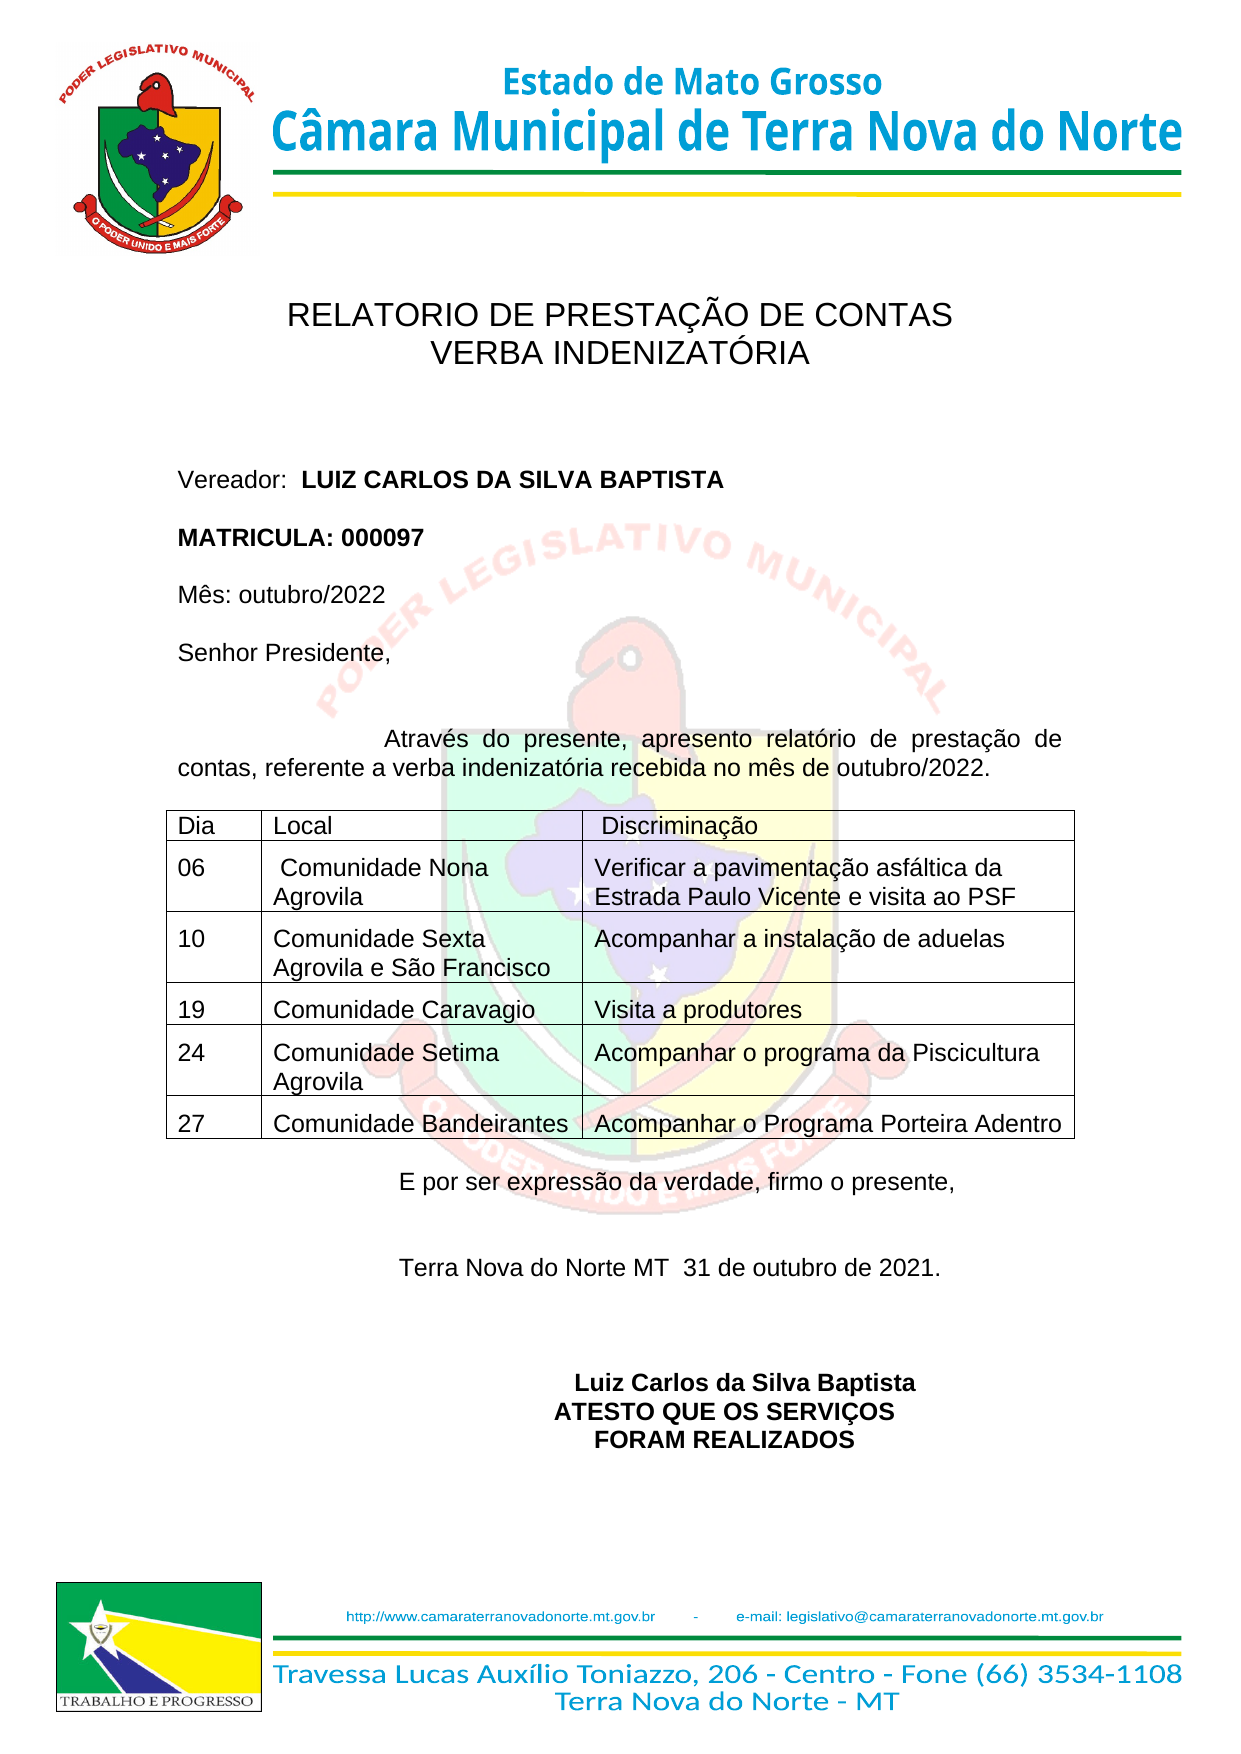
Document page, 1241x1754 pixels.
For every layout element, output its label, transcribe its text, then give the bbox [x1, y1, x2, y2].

text Mês: outubro/2022 [966, 580, 1063, 609]
table_cell Acompanhar a instalação de aduelas [966, 912, 1074, 982]
text Luiz Carlos da Silva Baptista [177, 1368, 1063, 1397]
text RELATORIO DE PRESTAÇÃO DE CONTAS [177, 294, 1063, 333]
table_cell Verificar a pavimentação asfáltica da Estrada Paulo Vicente e visita ao PSF [966, 841, 1074, 911]
table_cell 27 [167, 1096, 261, 1137]
text Através do presente, apresento relatório de prestação de contas, referente a verba indenizatória recebida no mês de outubro/2022. [177, 724, 303, 781]
table_cell 19 [167, 983, 261, 1024]
text ATESTO QUE OS SERVIÇOS [236, 1397, 1122, 1425]
table_cell Acompanhar o programa da Piscicultura [966, 1025, 1074, 1095]
table_cell Visita a produtores [966, 983, 1074, 1024]
text MATRICULA: 000097 [177, 522, 303, 551]
table_cell Comunidade Sexta Agrovila e São Francisco [262, 912, 303, 982]
table_cell Comunidade Caravagio [262, 983, 303, 1024]
picture [55, 42, 260, 256]
table_header Local [262, 811, 303, 840]
table_cell Comunidade Nona Agrovila [262, 841, 303, 911]
text Senhor Presidente, [966, 637, 1063, 666]
text VERBA INDENIZATÓRIA [177, 333, 1063, 371]
table_cell Acompanhar o Programa Porteira Adentro [966, 1096, 1074, 1137]
text MATRICULA: 000097 [966, 522, 1063, 551]
table_cell 06 [167, 841, 261, 911]
text E por ser expressão da verdade, firmo o presente, [966, 1167, 1063, 1195]
text Vereador: LUIZ CARLOS DA SILVA BAPTISTA [177, 465, 1063, 494]
text Senhor Presidente, [177, 637, 303, 666]
picture [860, 1611, 868, 1623]
picture [57, 1583, 261, 1711]
text E por ser expressão da verdade, firmo o presente, [177, 1167, 303, 1195]
table_cell Comunidade Setima Agrovila [262, 1025, 303, 1095]
text Mês: outubro/2022 [177, 580, 303, 609]
table_header Dia [167, 811, 261, 840]
table_header Discriminação [966, 811, 1074, 840]
table_cell 10 [167, 912, 261, 982]
text Terra Nova do Norte MT 31 de outubro de 2021. [177, 1253, 1063, 1282]
table_cell 24 [167, 1025, 261, 1095]
table_cell Comunidade Bandeirantes [262, 1096, 303, 1137]
text Através do presente, apresento relatório de prestação de contas, referente a verba indenizatória recebida no mês de outubro/2022. [966, 724, 1063, 781]
text FORAM REALIZADOS [236, 1425, 1122, 1454]
